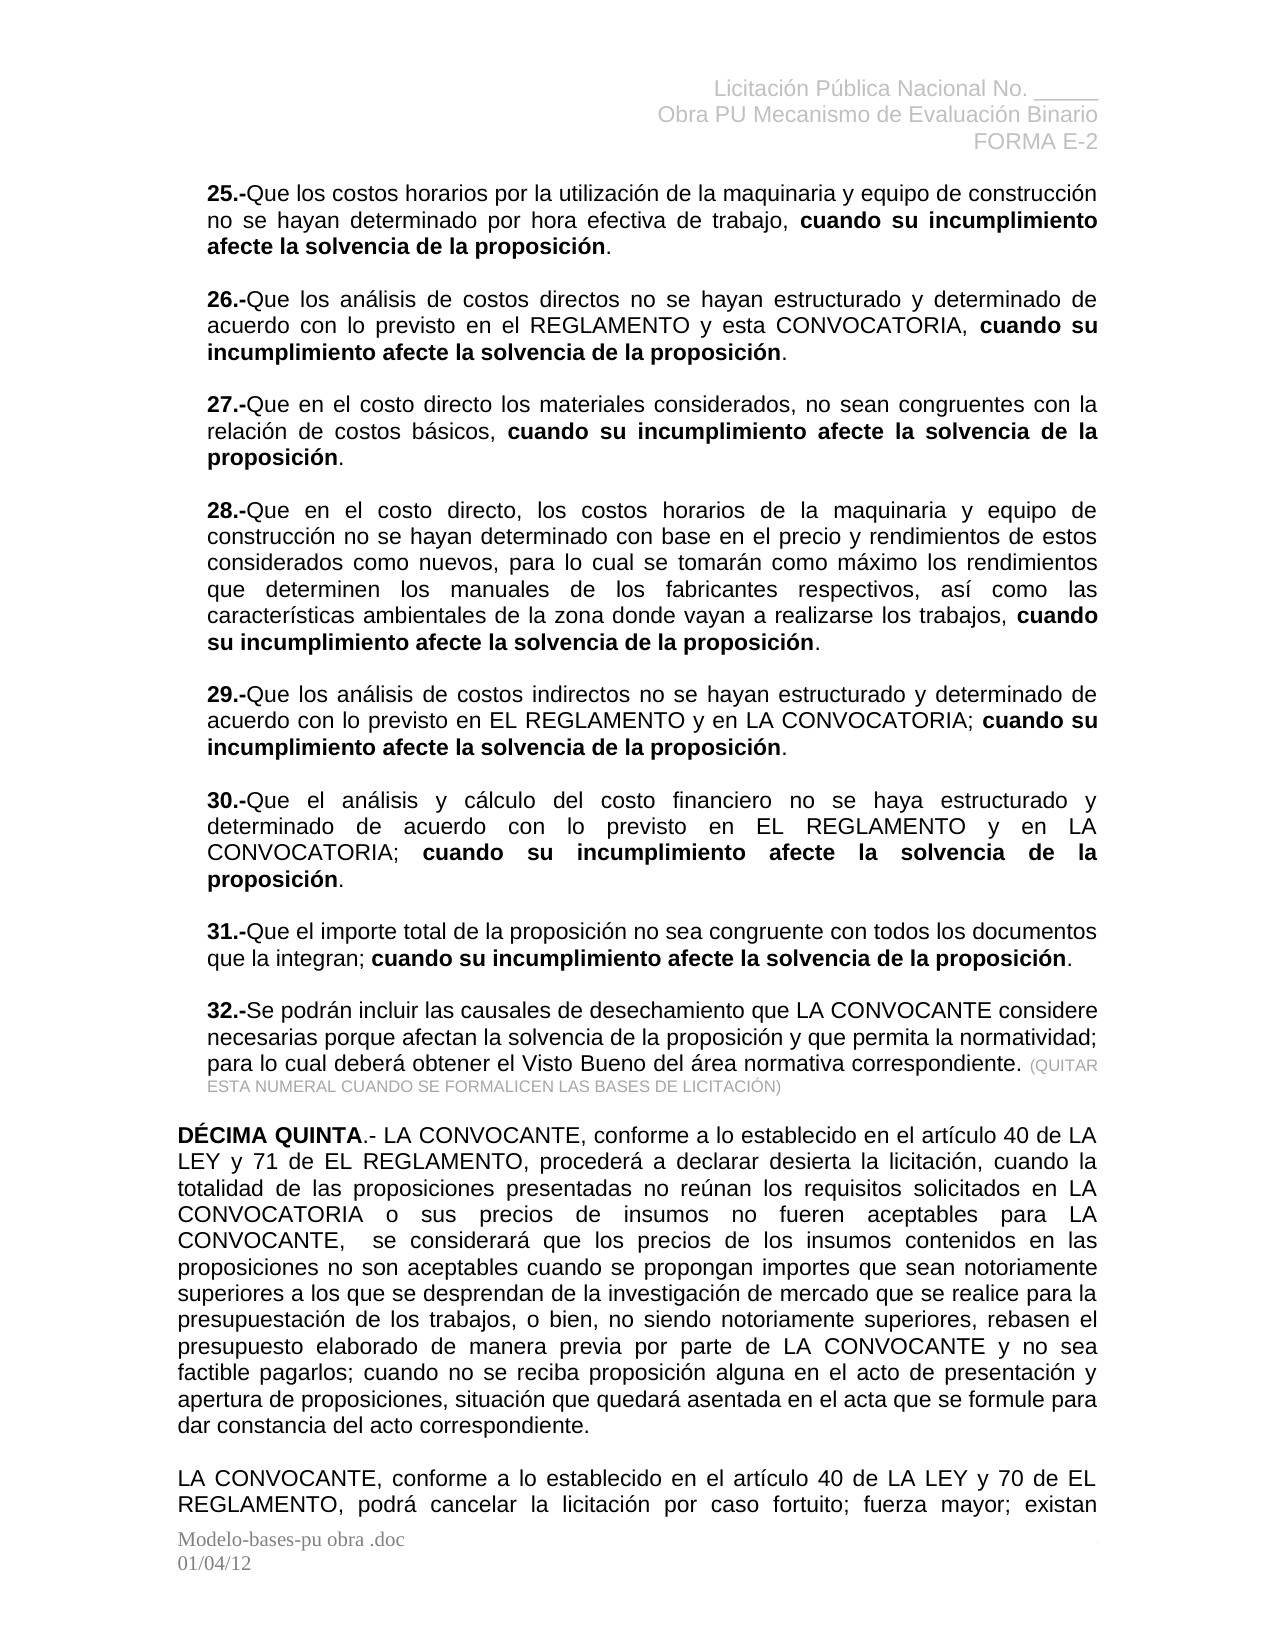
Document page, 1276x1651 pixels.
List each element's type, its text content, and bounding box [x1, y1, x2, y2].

text 29.-Que los análisis de costos indirectos no se hayan estructurado y determinado de acuerdo con lo previsto en EL REGLAMENTO y en LA CONVOCATORIA; cuando su incumplimiento afecte la solvencia de la proposición. [207, 681, 1098, 760]
text 27.-Que en el costo directo los materiales considerados, no sean congruentes con la relación de costos básicos, cuando su incumplimiento afecte la solvencia de la proposición. [207, 391, 1098, 470]
text 26.-Que los análisis de costos directos no se hayan estructurado y determinado de acuerdo con lo previsto en el REGLAMENTO y esta CONVOCATORIA, cuando su incumplimiento afecte la solvencia de la proposición. [207, 286, 1098, 365]
text 25.-Que los costos horarios por la utilización de la maquinaria y equipo de construcción no se hayan determinado por hora efectiva de trabajo, cuando su incumplimiento afecte la solvencia de la proposición. [207, 180, 1098, 259]
text LA CONVOCANTE, conforme a lo establecido en el artículo 40 de LA LEY y 70 de EL REGLAMENTO, podrá cancelar la licitación por caso fortuito; fuerza mayor; existan [177, 1464, 1098, 1517]
text 30.-Que el análisis y cálculo del costo financiero no se haya estructurado y determinado de acuerdo con lo previsto en EL REGLAMENTO y en LA CONVOCATORIA; cuando su incumplimiento afecte la solvencia de la proposición. [207, 787, 1098, 892]
text DÉCIMA QUINTA.- LA CONVOCANTE, conforme a lo establecido en el artículo 40 de LA LEY y 71 de EL REGLAMENTO, procederá a declarar desierta la licitación, cuando la totalidad de las proposiciones presentadas no reúnan los requisitos solicitados en LA CONVOCATORIA o sus precios de insumos no fueren aceptables para LA CONVOCANTE, se considerará que los precios de los insumos contenidos en las proposiciones no son aceptables cuando se propongan importes que sean notoriamente superiores a los que se desprendan de la investigación de mercado que se realice para la presupuestación de los trabajos, o bien, no siendo notoriamente superiores, rebasen el presupuesto elaborado de manera previa por parte de LA CONVOCANTE y no sea factible pagarlos; cuando no se reciba proposición alguna en el acto de presentación y apertura de proposiciones, situación que quedará asentada en el acta que se formule para dar constancia del acto correspondiente. [177, 1122, 1098, 1438]
text 28.-Que en el costo directo, los costos horarios de la maquinaria y equipo de construcción no se hayan determinado con base en el precio y rendimientos de estos considerados como nuevos, para lo cual se tomarán como máximo los rendimientos que determinen los manuales de los fabricantes respectivos, así como las características ambientales de la zona donde vayan a realizarse los trabajos, cuando su incumplimiento afecte la solvencia de la proposición. [207, 497, 1098, 655]
text 31.-Que el importe total de la proposición no sea congruente con todos los documentos que la integran; cuando su incumplimiento afecte la solvencia de la proposición. [207, 918, 1098, 971]
text 32.-Se podrán incluir las causales de desechamiento que LA CONVOCANTE considere necesarias porque afectan la solvencia de la proposición y que permita la normatividad; para lo cual deberá obtener el Visto Bueno del área normativa correspondiente. (QUITAR ESTA NUMERAL CUANDO SE FORMALICEN LAS BASES DE LICITACIÓN) [207, 997, 1098, 1096]
